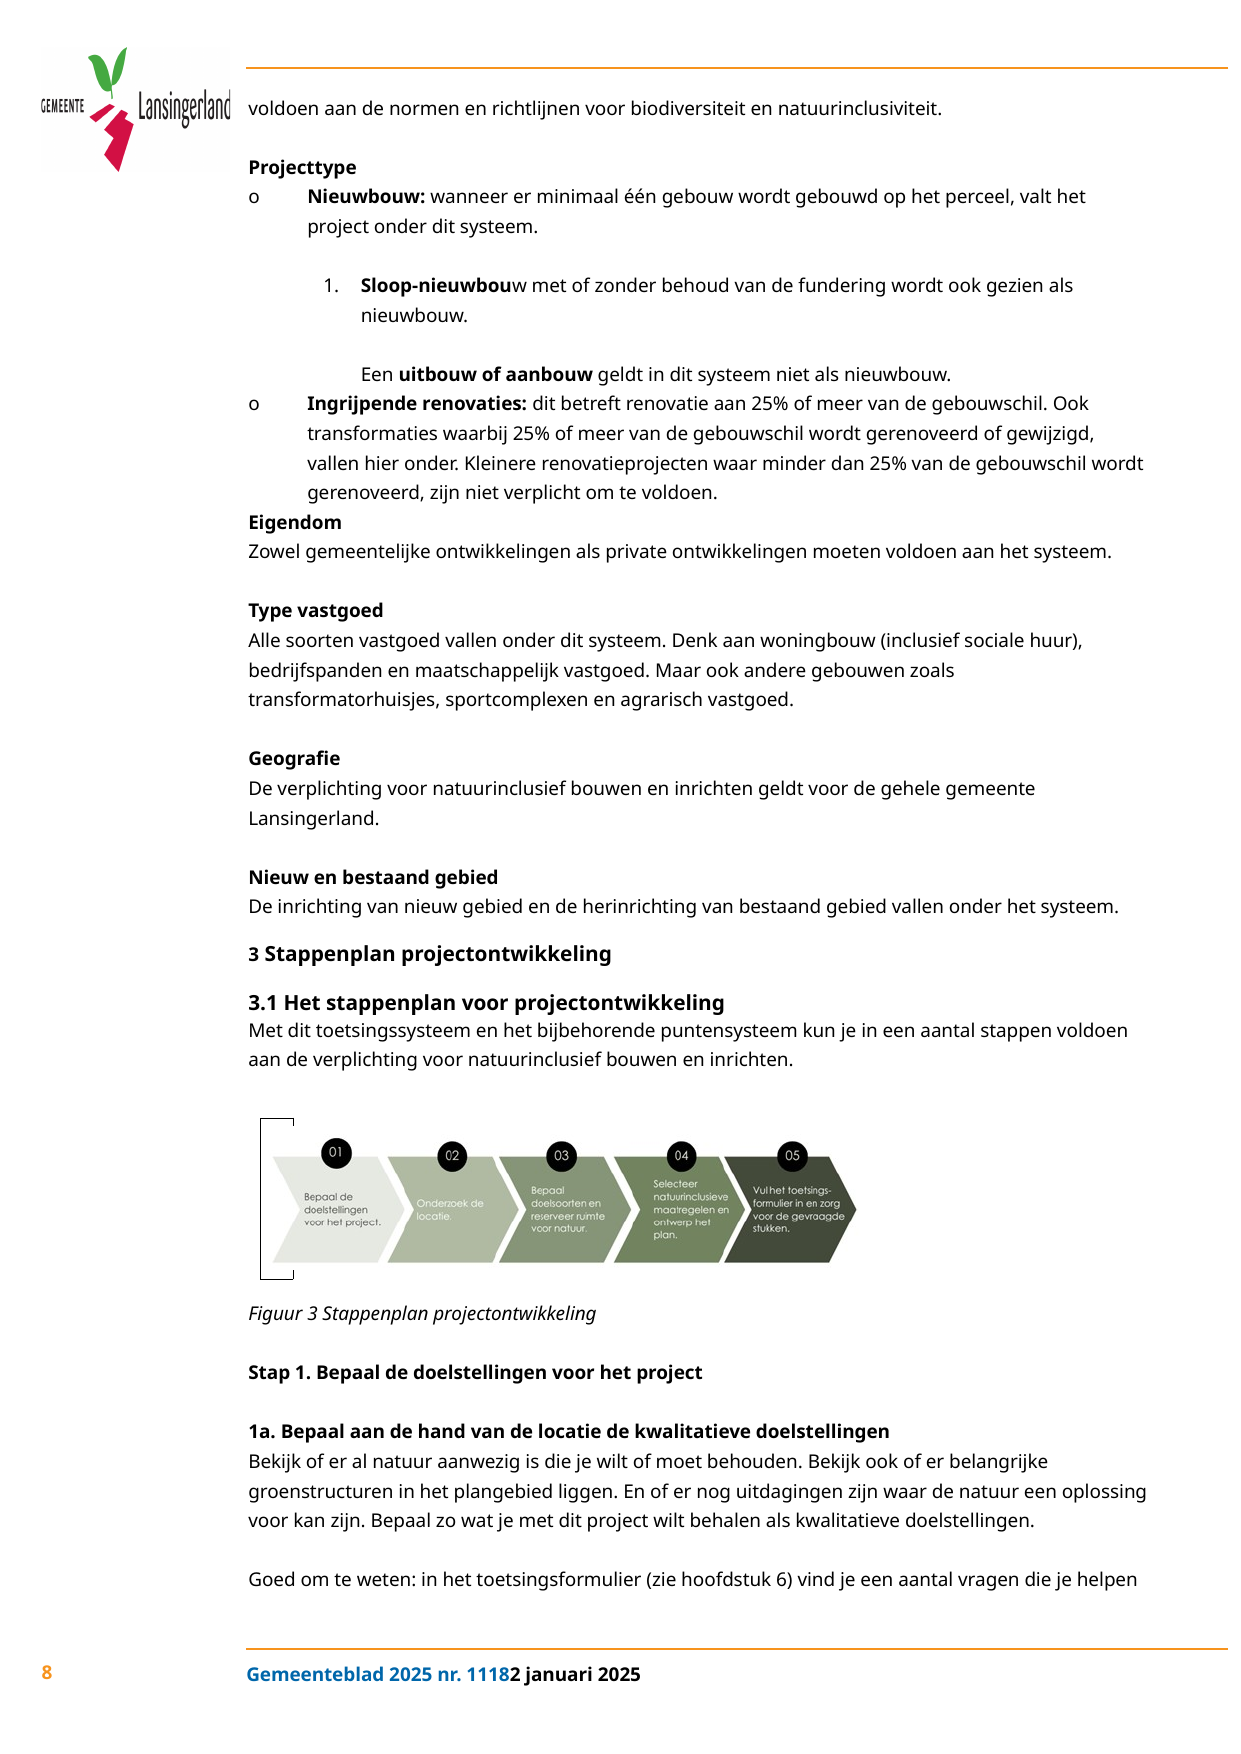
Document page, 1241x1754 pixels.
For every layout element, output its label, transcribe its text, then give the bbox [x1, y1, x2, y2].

text Nieuw en bestaand gebied [248, 864, 1152, 890]
text Type vastgoed [248, 598, 1152, 623]
text Projecttype [248, 154, 1152, 180]
text 3 Stappenplan projectontwikkeling [248, 939, 1152, 968]
text voldoen aan de normen en richtlijnen voor biodiversiteit en natuurinclusiviteit. [248, 95, 1152, 121]
text 1a. Bepaal aan de hand van de locatie de kwalitatieve doelstellingen [248, 1419, 1152, 1444]
text Alle soorten vastgoed vallen onder dit systeem. Denk aan woningbouw (inclusief sociale huur), bedrijfspanden en maatschappelijk vastgoed. Maar ook andere gebouwen zoals transformatorhuisjes, sportcomplexen en agrarisch vastgoed. [248, 627, 1152, 712]
list Sloop-nieuwbouw met of zonder behoud van de fundering wordt ook gezien als nieuwbouw. [323, 272, 1152, 328]
text Zowel gemeentelijke ontwikkelingen als private ontwikkelingen moeten voldoen aan het systeem. [248, 538, 1152, 564]
text Stap 1. Bepaal de doelstellingen voor het project [248, 1359, 1152, 1385]
text De inrichting van nieuw gebied en de herinrichting van bestaand gebied vallen onder het systeem. [248, 893, 1152, 919]
list Ingrijpende renovaties: dit betreft renovatie aan 25% of meer van de gebouwschil. Ook transformaties waarbij 25% of meer van de gebouwschil wordt gerenoveerd of gewijzigd, vallen hier onder. Kleinere renovatieprojecten waar minder dan 25% van de gebouwschil wordt gerenoveerd, zijn niet verplicht om te voldoen. [248, 391, 1152, 505]
text Eigendom [248, 509, 1152, 535]
text De verplichting voor natuurinclusief bouwen en inrichten geldt voor de gehele gemeente Lansingerland. [248, 775, 1152, 831]
text Bekijk of er al natuur aanwezig is die je wilt of moet behouden. Bekijk ook of er belangrijke groenstructuren in het plangebied liggen. En of er nog uitdagingen zijn waar de natuur een oplossing voor kan zijn. Bepaal zo wat je met dit project wilt behalen als kwalitatieve doelstellingen. [248, 1448, 1152, 1533]
list Een uitbouw of aanbouw geldt in dit systeem niet als nieuwbouw. [323, 361, 1152, 387]
text 3.1 Het stappenplan voor projectontwikkeling [248, 988, 1152, 1017]
picture [41, 47, 231, 172]
list Nieuwbouw: wanneer er minimaal één gebouw wordt gebouwd op het perceel, valt het project onder dit systeem. [248, 183, 1152, 239]
text Goed om te weten: in het toetsingsformulier (zie hoofdstuk 6) vind je een aantal vragen die je helpen [248, 1567, 1152, 1592]
text Met dit toetsingssysteem en het bijbehorende puntensysteem kun je in een aantal stappen voldoen aan de verplichting voor natuurinclusief bouwen en inrichten. [248, 1017, 1152, 1072]
picture [268, 1126, 860, 1270]
text Figuur 3 Stappenplan projectontwikkeling [248, 1300, 1152, 1326]
text Geografie [248, 746, 1152, 771]
